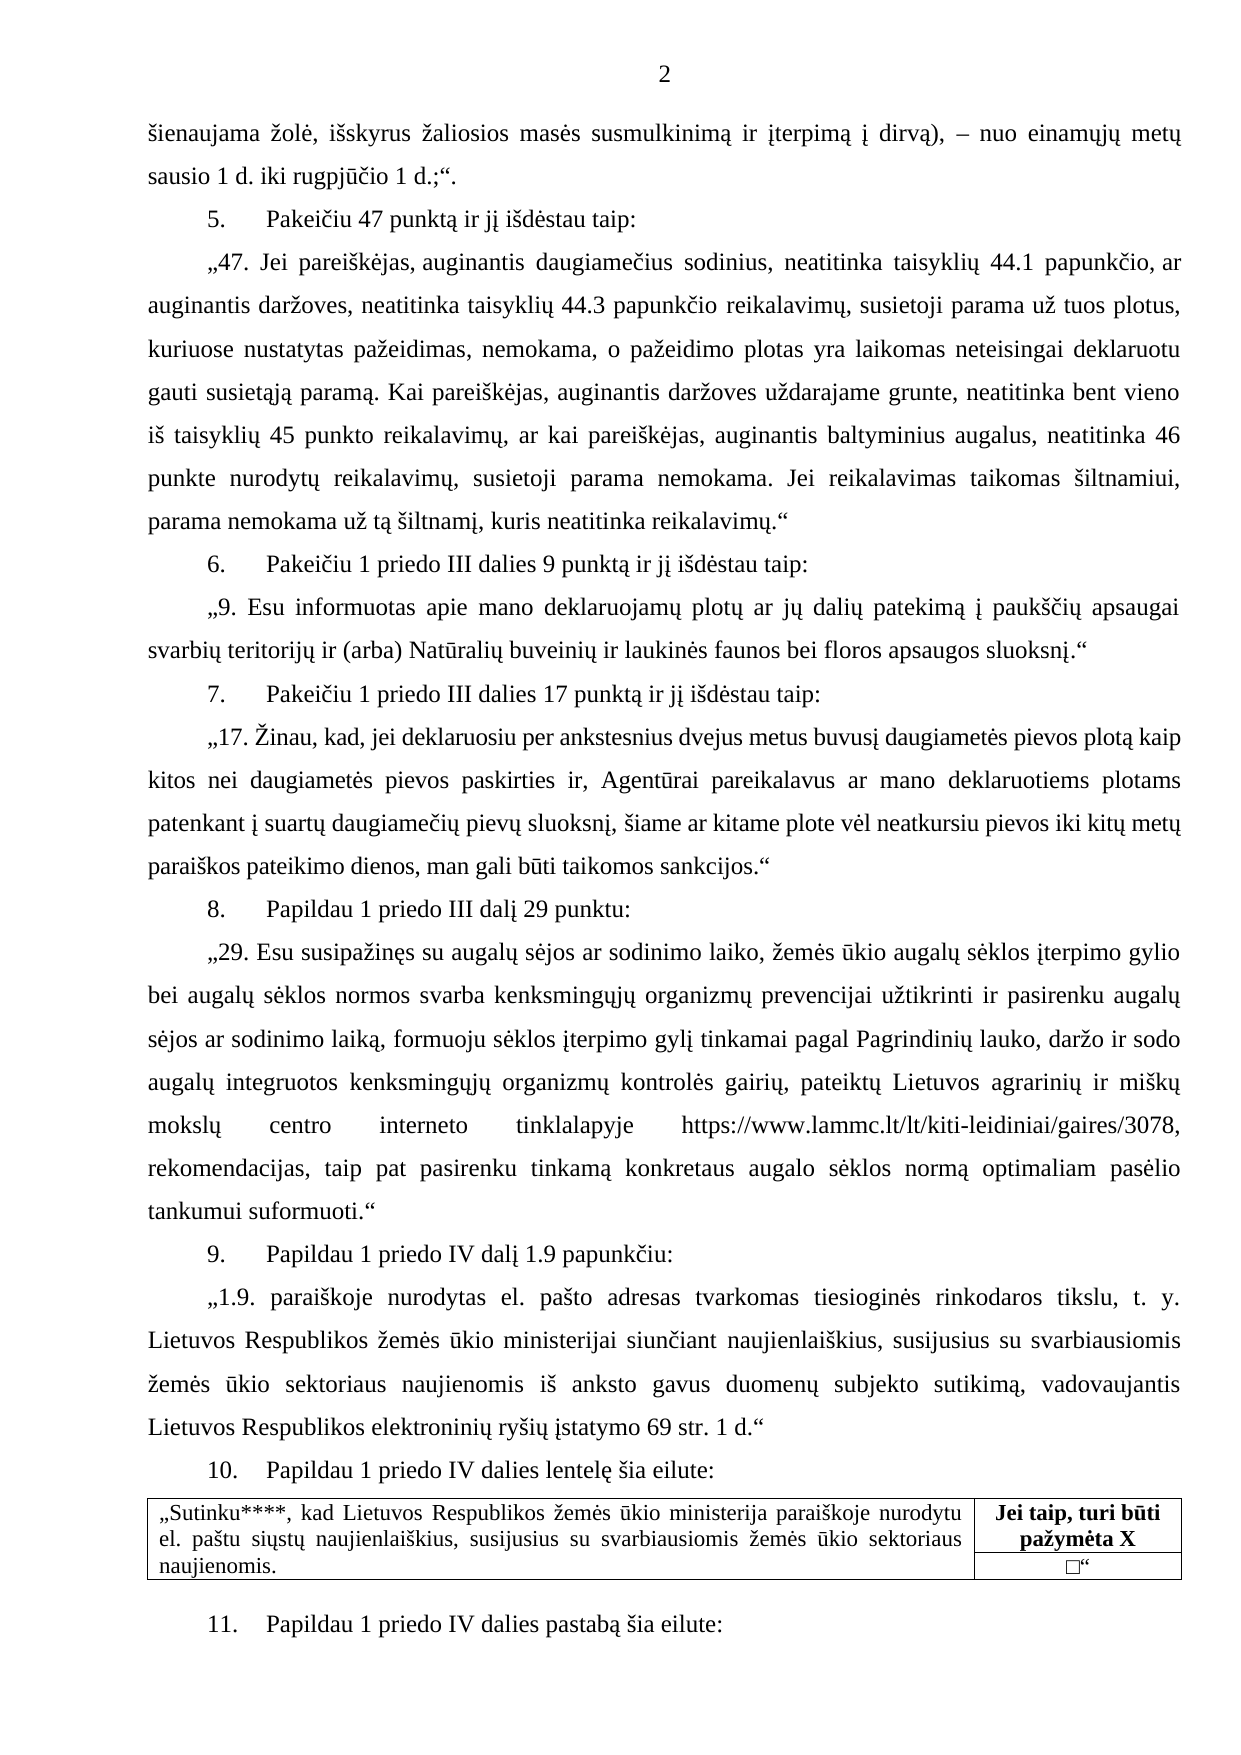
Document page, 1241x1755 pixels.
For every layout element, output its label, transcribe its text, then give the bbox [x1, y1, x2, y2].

text 5. Pakeičiu 47 punktą ir jį išdėstau taip: [148, 204, 1181, 233]
text 10. Papildau 1 priedo IV dalies lentelę šia eilute: [148, 1455, 1181, 1484]
text „29. Esu susipažinęs su augalų sėjos ar sodinimo laiko, žemės ūkio augalų sėklos įterpimo gylio bei augalų sėklos normos svarba kenksmingųjų organizmų prevencijai užtikrinti ir pasirenku augalų sėjos ar sodinimo laiką, formuoju sėklos įterpimo gylį tinkamai pagal Pagrindinių lauko, daržo ir sodo augalų integruotos kenksmingųjų organizmų kontrolės gairių, pateiktų Lietuvos agrarinių ir miškų mokslų centro interneto tinklalapyje https://www.lammc.lt/lt/kiti-leidiniai/gaires/3078, rekomendacijas, taip pat pasirenku tinkamą konkretaus augalo sėklos normą optimaliam pasėlio tankumui suformuoti.“ [148, 937, 1181, 1225]
text „1.9. paraiškoje nurodytas el. pašto adresas tvarkomas tiesioginės rinkodaros tikslu, t. y. Lietuvos Respublikos žemės ūkio ministerijai siunčiant naujienlaiškius, susijusius su svarbiausiomis žemės ūkio sektoriaus naujienomis iš anksto gavus duomenų subjekto sutikimą, vadovaujantis Lietuvos Respublikos elektroninių ryšių įstatymo 69 str. 1 d.“ [148, 1282, 1181, 1441]
table_cell □“ [975, 1553, 1181, 1579]
text 6. Pakeičiu 1 priedo III dalies 9 punktą ir jį išdėstau taip: [148, 549, 1181, 578]
text „9. Esu informuotas apie mano deklaruojamų plotų ar jų dalių patekimą į paukščių apsaugai svarbių teritorijų ir (arba) Natūralių buveinių ir laukinės faunos bei floros apsaugos sluoksnį.“ [148, 592, 1181, 664]
text 7. Pakeičiu 1 priedo III dalies 17 punktą ir jį išdėstau taip: [148, 679, 1181, 707]
text 9. Papildau 1 priedo IV dalį 1.9 papunkčiu: [148, 1239, 1181, 1268]
table_header Jei taip, turi būti pažymėta X [975, 1499, 1181, 1552]
text šienaujama žolė, išskyrus žaliosios masės susmulkinimą ir įterpimą į dirvą), – nuo einamųjų metų sausio 1 d. iki rugpjūčio 1 d.;“. [148, 118, 1181, 190]
text 11. Papildau 1 priedo IV dalies pastabą šia eilute: [148, 1609, 1181, 1638]
text „47. Jei pareiškėjas, auginantis daugiamečius sodinius, neatitinka taisyklių 44.1 papunkčio, ar auginantis daržoves, neatitinka taisyklių 44.3 papunkčio reikalavimų, susietoji parama už tuos plotus, kuriuose nustatytas pažeidimas, nemokama, o pažeidimo plotas yra laikomas neteisingai deklaruotu gauti susietąją paramą. Kai pareiškėjas, auginantis daržoves uždarajame grunte, neatitinka bent vieno iš taisyklių 45 punkto reikalavimų, ar kai pareiškėjas, auginantis baltyminius augalus, neatitinka 46 punkte nurodytų reikalavimų, susietoji parama nemokama. Jei reikalavimas taikomas šiltnamiui, parama nemokama už tą šiltnamį, kuris neatitinka reikalavimų.“ [148, 247, 1181, 535]
text 8. Papildau 1 priedo III dalį 29 punktu: [148, 894, 1181, 923]
table_header „Sutinku****, kad Lietuvos Respublikos žemės ūkio ministerija paraiškoje nurodytu el. paštu siųstų naujienlaiškius, susijusius su svarbiausiomis žemės ūkio sektoriaus naujienomis. [148, 1499, 974, 1579]
text „17. Žinau, kad, jei deklaruosiu per ankstesnius dvejus metus buvusį daugiametės pievos plotą kaip kitos nei daugiametės pievos paskirties ir, Agentūrai pareikalavus ar mano deklaruotiems plotams patenkant į suartų daugiamečių pievų sluoksnį, šiame ar kitame plote vėl neatkursiu pievos iki kitų metų paraiškos pateikimo dienos, man gali būti taikomos sankcijos.“ [148, 722, 1181, 880]
